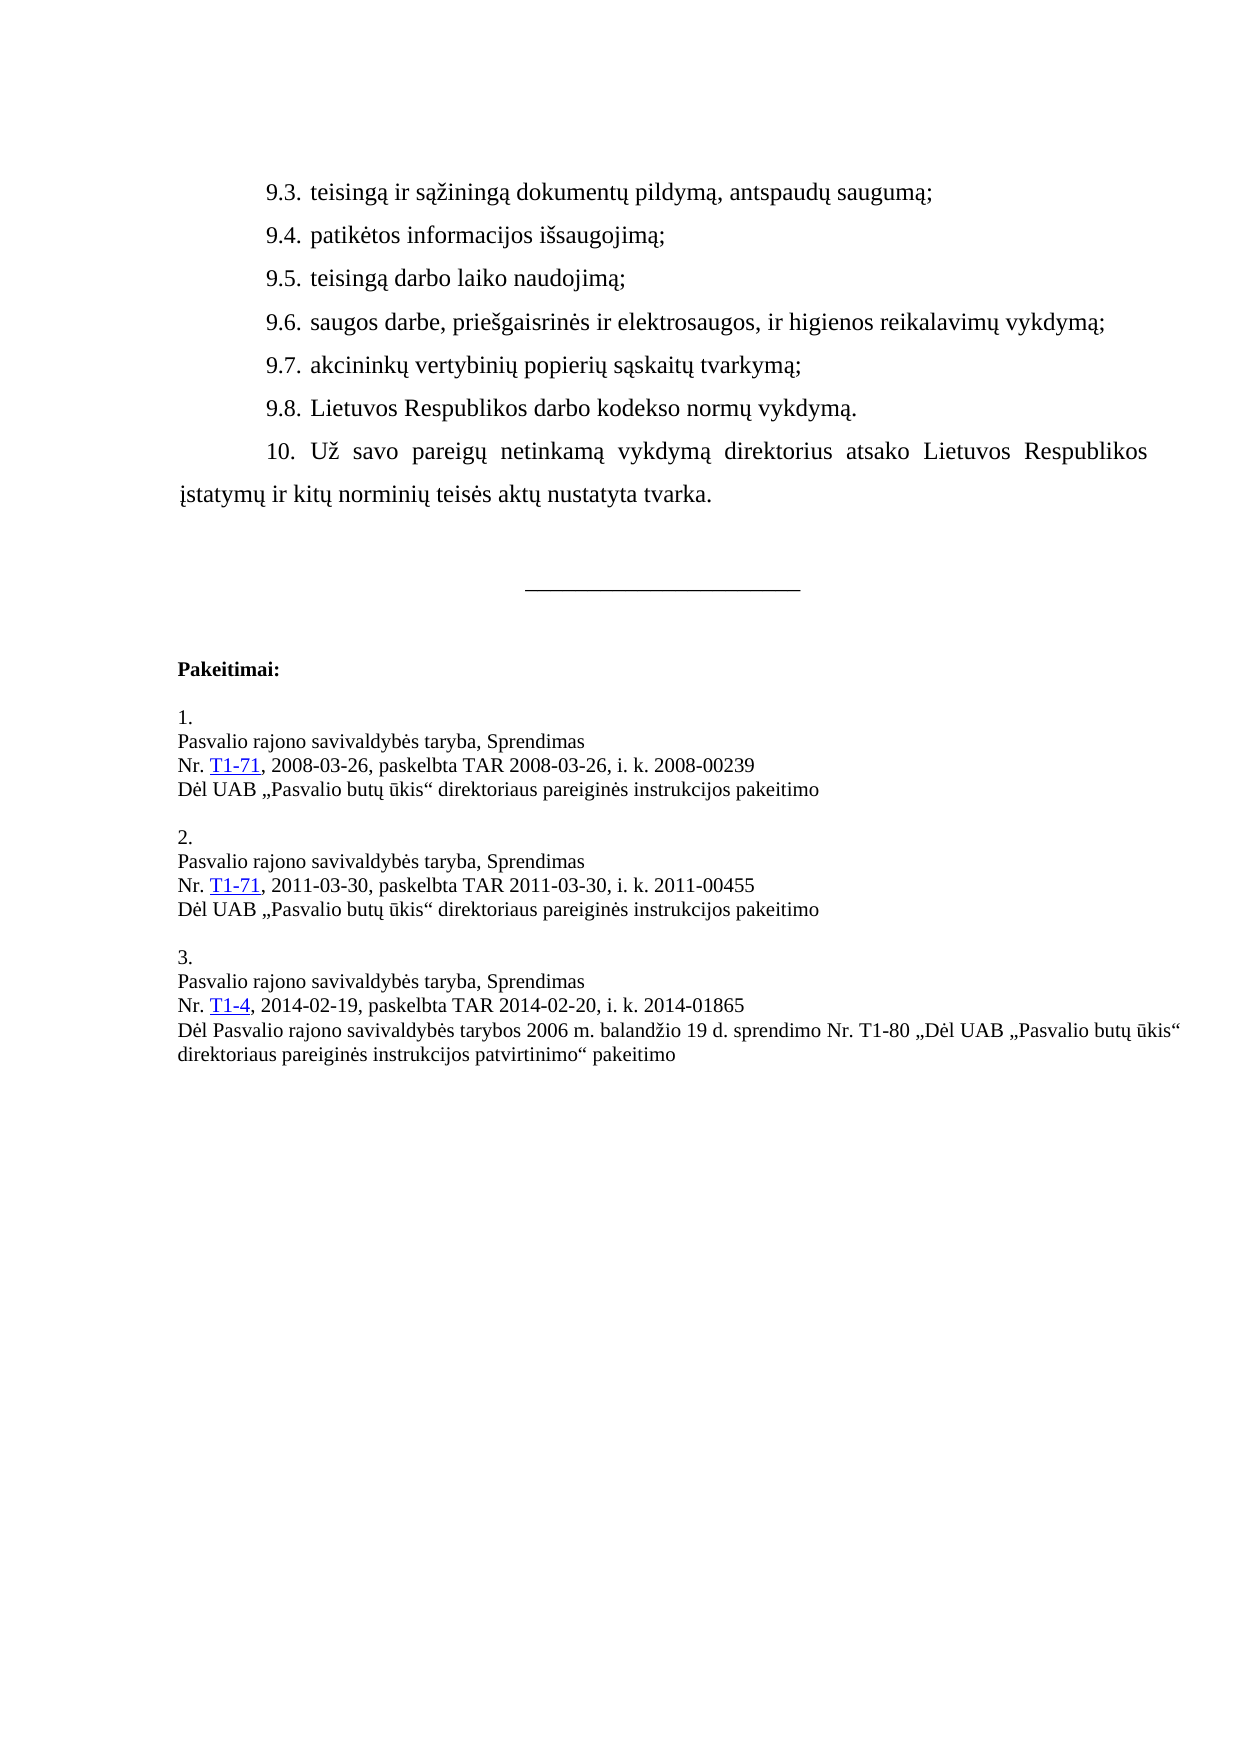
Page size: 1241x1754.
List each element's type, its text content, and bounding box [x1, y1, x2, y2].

text Pasvalio rajono savivaldybės taryba, Sprendimas [177, 729, 1181, 753]
text Pakeitimai: [177, 657, 1181, 681]
text Dėl UAB „Pasvalio butų ūkis“ direktoriaus pareiginės instrukcijos pakeitimo [177, 777, 1181, 801]
text Pasvalio rajono savivaldybės taryba, Sprendimas [177, 969, 1181, 993]
text 9.5. teisingą darbo laiko naudojimą; [179, 263, 1181, 292]
text 9.6. saugos darbe, priešgaisrinės ir elektrosaugos, ir higienos reikalavimų vykdymą; [179, 307, 1181, 335]
text 2. [177, 825, 1181, 849]
text 9.8. Lietuvos Respublikos darbo kodekso normų vykdymą. [179, 393, 1181, 422]
text Dėl Pasvalio rajono savivaldybės tarybos 2006 m. balandžio 19 d. sprendimo Nr. T1-80 „Dėl UAB „Pasvalio butų ūkis“ direktoriaus pareiginės instrukcijos patvirtinimo“ pakeitimo [177, 1017, 1181, 1066]
text 1. [177, 705, 1181, 729]
text Pasvalio rajono savivaldybės taryba, Sprendimas [177, 849, 1181, 873]
text 9.4. patikėtos informacijos išsaugojimą; [179, 220, 1181, 249]
text Dėl UAB „Pasvalio butų ūkis“ direktoriaus pareiginės instrukcijos pakeitimo [177, 897, 1181, 921]
text 9.7. akcininkų vertybinių popierių sąskaitų tvarkymą; [179, 350, 1181, 378]
text Nr. T1-71, 2011-03-30, paskelbta TAR 2011-03-30, i. k. 2011-00455 [177, 873, 1181, 897]
text Nr. T1-71, 2008-03-26, paskelbta TAR 2008-03-26, i. k. 2008-00239 [177, 753, 1181, 777]
text 9.3. teisingą ir sąžiningą dokumentų pildymą, antspaudų saugumą; [179, 177, 1181, 206]
text 3. [177, 945, 1181, 969]
text Nr. T1-4, 2014-02-19, paskelbta TAR 2014-02-20, i. k. 2014-01865 [177, 993, 1181, 1017]
text 10. Už savo pareigų netinkamą vykdymą direktorius atsako Lietuvos Respublikos įstatymų ir kitų norminių teisės aktų nustatyta tvarka. [179, 436, 1148, 508]
text ______________________ [177, 565, 1148, 594]
